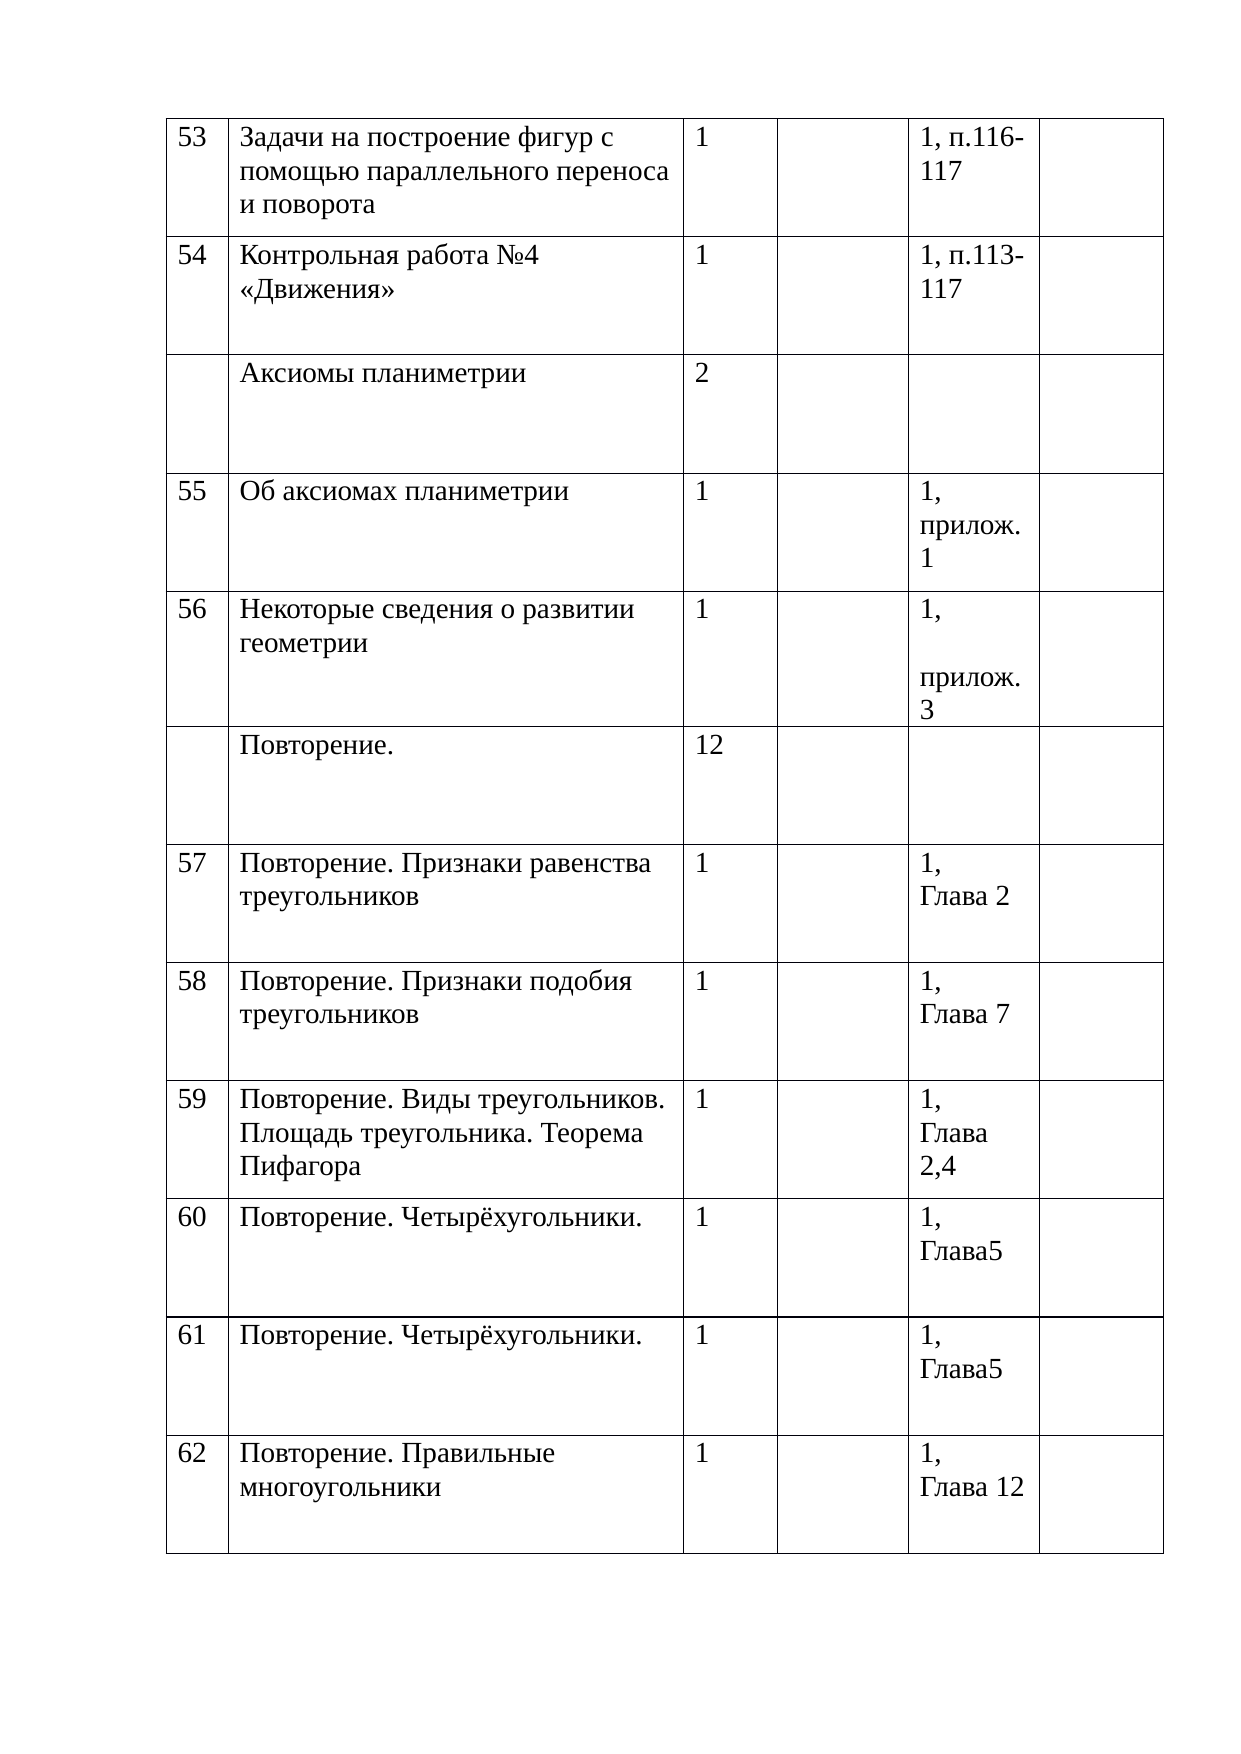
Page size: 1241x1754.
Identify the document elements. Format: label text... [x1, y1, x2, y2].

table_cell [778, 1436, 908, 1553]
table_cell Аксиомы планиметрии [229, 355, 683, 472]
table_cell [778, 1199, 908, 1316]
table_cell 61 [167, 1318, 228, 1434]
table_cell [1040, 474, 1163, 591]
table_cell Повторение. Признаки равенства треугольников [229, 845, 683, 962]
table_cell [1040, 1081, 1163, 1198]
table_cell [778, 474, 908, 591]
table_cell 1 [684, 963, 777, 1080]
table_cell [1040, 592, 1163, 726]
table_cell 57 [167, 845, 228, 962]
table_cell 1, Глава 12 [909, 1436, 1039, 1553]
table_cell 1, Глава5 [909, 1199, 1039, 1316]
table_cell 1, прилож. 1 [909, 474, 1039, 591]
table_cell 1 [684, 119, 777, 236]
table_cell 60 [167, 1199, 228, 1316]
table_cell 58 [167, 963, 228, 1080]
table_cell 1, Глава 2 [909, 845, 1039, 962]
table_cell [778, 1318, 908, 1434]
table_cell [1040, 355, 1163, 472]
table_cell [778, 845, 908, 962]
table_cell 1, п.113-117 [909, 237, 1039, 354]
table_cell [778, 727, 908, 844]
table_cell Повторение. Признаки подобия треугольников [229, 963, 683, 1080]
table_cell 1 [684, 237, 777, 354]
table_cell [167, 727, 228, 844]
table_cell [1040, 1436, 1163, 1553]
table_cell [1040, 1318, 1163, 1434]
table_cell Контрольная работа №4 «Движения» [229, 237, 683, 354]
table_cell [778, 1081, 908, 1198]
table_cell 1, Глава5 [909, 1318, 1039, 1434]
table_cell [167, 355, 228, 472]
table_cell 1 [684, 1199, 777, 1316]
table_cell 1 [684, 1081, 777, 1198]
table_cell [1040, 727, 1163, 844]
table_cell 59 [167, 1081, 228, 1198]
table_cell [778, 119, 908, 236]
table_cell Повторение. Виды треугольников. Площадь треугольника. Теорема Пифагора [229, 1081, 683, 1198]
table_cell [778, 592, 908, 726]
table_cell [1040, 1199, 1163, 1316]
table_cell 1 [684, 474, 777, 591]
table_cell [1040, 963, 1163, 1080]
table_cell 1, прилож. 3 [909, 592, 1039, 726]
table_cell [778, 963, 908, 1080]
table_cell 1, п.116-117 [909, 119, 1039, 236]
table_cell 1, Глава 7 [909, 963, 1039, 1080]
table_cell [1040, 845, 1163, 962]
table_cell 12 [684, 727, 777, 844]
table_cell Об аксиомах планиметрии [229, 474, 683, 591]
table_cell [1040, 119, 1163, 236]
table_cell 1, Глава 2,4 [909, 1081, 1039, 1198]
table_cell [778, 237, 908, 354]
table_cell [909, 727, 1039, 844]
table_cell Повторение. Четырёхугольники. [229, 1318, 683, 1434]
table_cell Повторение. Правильные многоугольники [229, 1436, 683, 1553]
table_cell 1 [684, 592, 777, 726]
table_cell [1040, 237, 1163, 354]
table_cell 1 [684, 845, 777, 962]
table_cell 55 [167, 474, 228, 591]
table_cell 2 [684, 355, 777, 472]
table_cell Повторение. [229, 727, 683, 844]
table_cell Повторение. Четырёхугольники. [229, 1199, 683, 1316]
table_cell 53 [167, 119, 228, 236]
table_cell 56 [167, 592, 228, 726]
table_cell 1 [684, 1436, 777, 1553]
table_cell [778, 355, 908, 472]
table_cell [909, 355, 1039, 472]
table_cell 1 [684, 1318, 777, 1434]
table_cell 62 [167, 1436, 228, 1553]
table_cell Некоторые сведения о развитии геометрии [229, 592, 683, 726]
table_cell Задачи на построение фигур с помощью параллельного переноса и поворота [229, 119, 683, 236]
table_cell 54 [167, 237, 228, 354]
